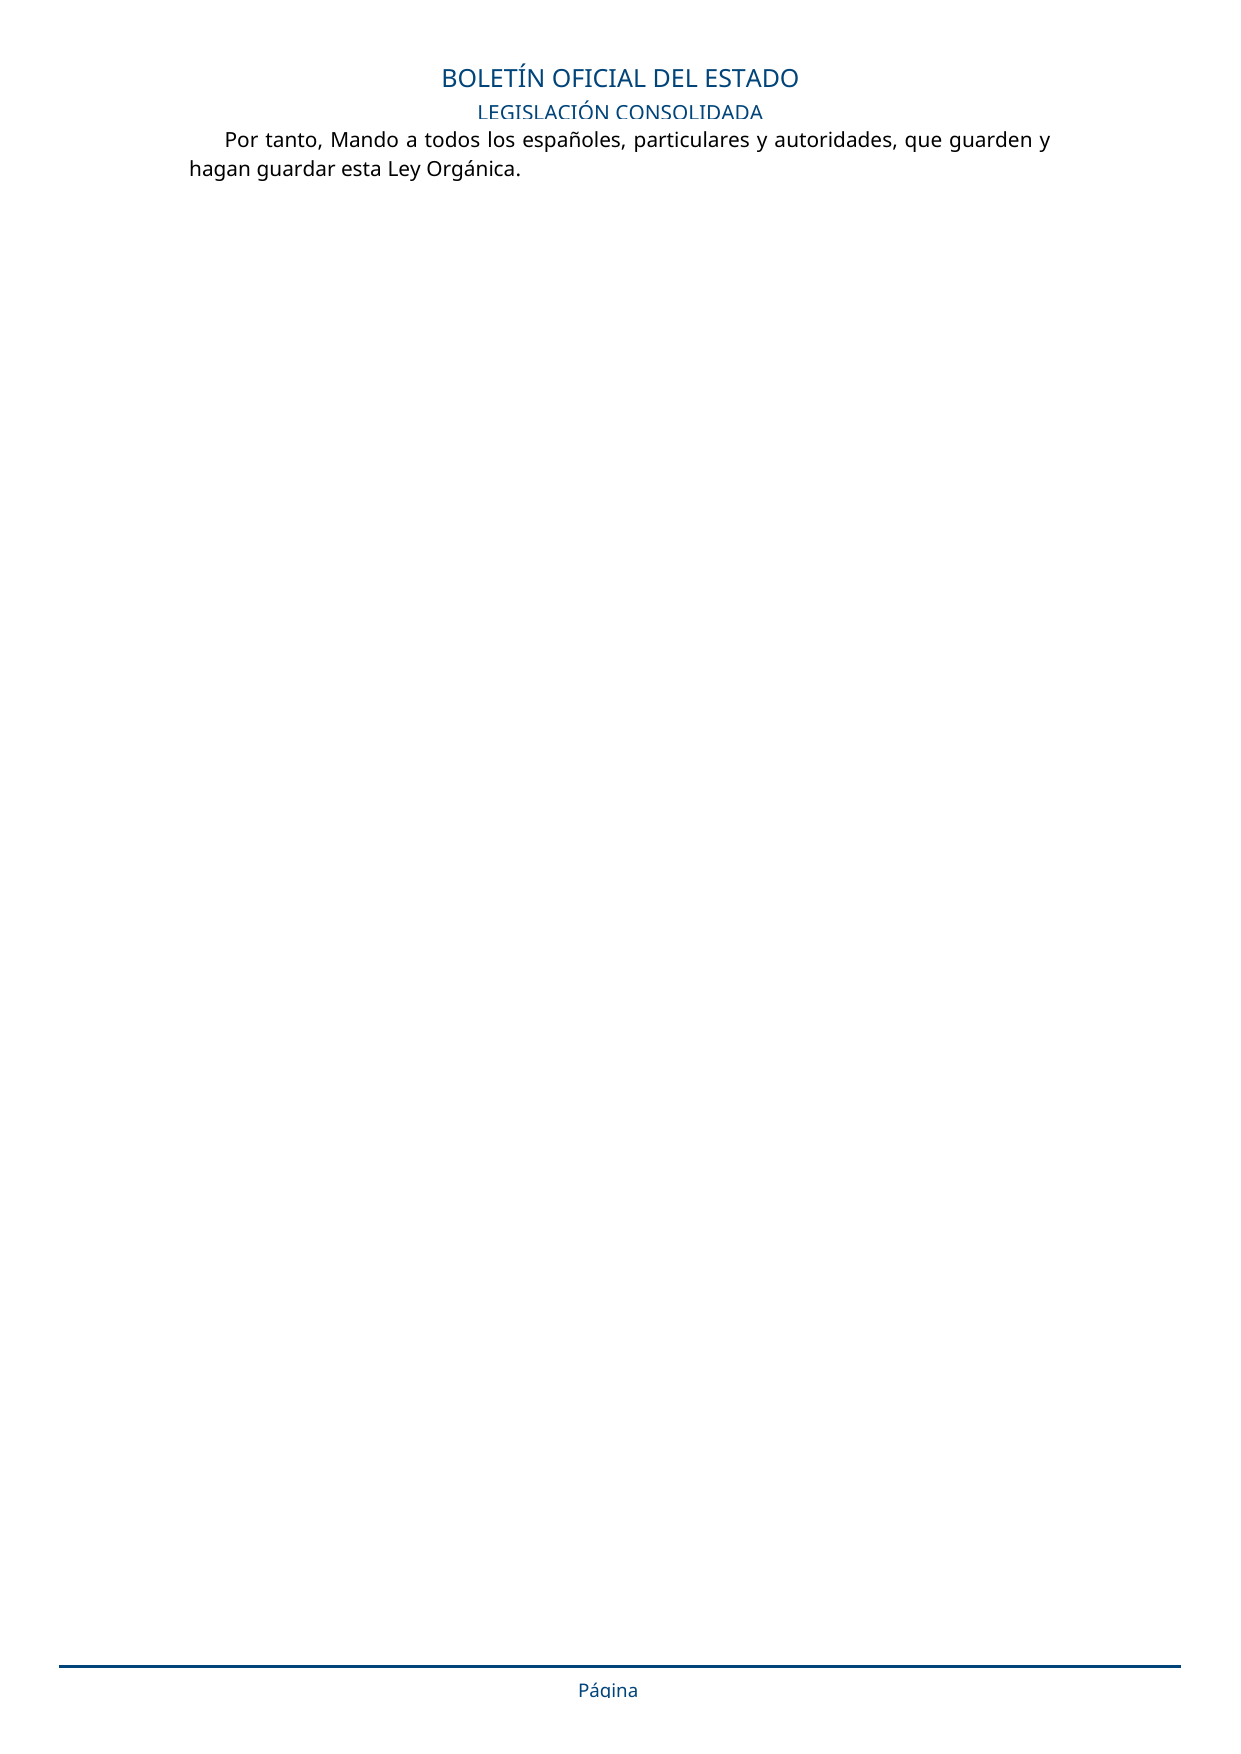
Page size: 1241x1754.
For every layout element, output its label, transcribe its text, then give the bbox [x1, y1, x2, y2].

text Por tanto, Mando a todos los españoles, particulares y autoridades, que guarden y hagan guardar esta Ley Orgánica. [189, 125, 1051, 183]
